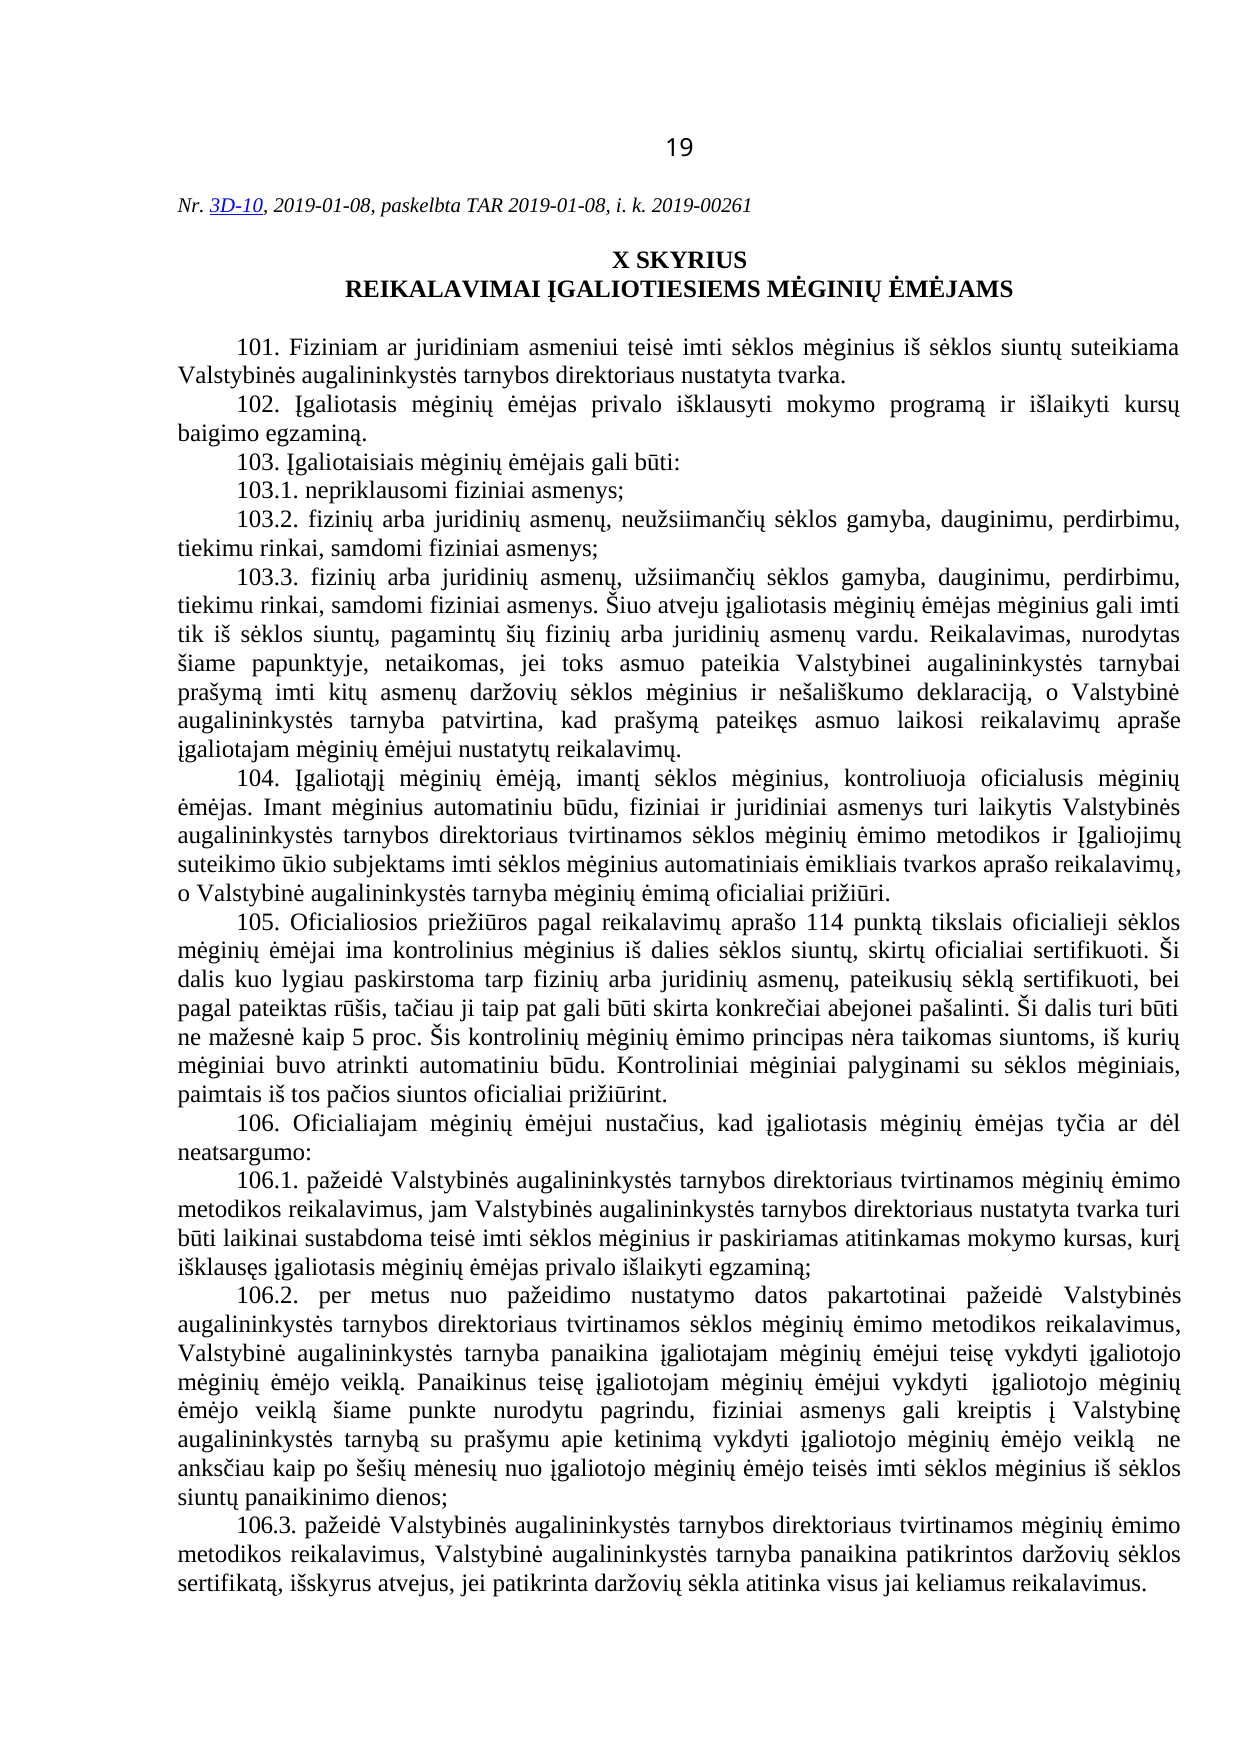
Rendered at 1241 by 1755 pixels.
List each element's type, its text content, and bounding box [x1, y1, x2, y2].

text 105. Oficialiosios priežiūros pagal reikalavimų aprašo 114 punktą tikslais oficialieji sėklos mėginių ėmėjai ima kontrolinius mėginius iš dalies sėklos siuntų, skirtų oficialiai sertifikuoti. Ši dalis kuo lygiau paskirstoma tarp fizinių arba juridinių asmenų, pateikusių sėklą sertifikuoti, bei pagal pateiktas rūšis, tačiau ji taip pat gali būti skirta konkrečiai abejonei pašalinti. Ši dalis turi būti ne mažesnė kaip 5 proc. Šis kontrolinių mėginių ėmimo principas nėra taikomas siuntoms, iš kurių mėginiai buvo atrinkti automatiniu būdu. Kontroliniai mėginiai palyginami su sėklos mėginiais, paimtais iš tos pačios siuntos oficialiai prižiūrint. [177, 907, 1181, 1108]
text 106.1. pažeidė Valstybinės augalininkystės tarnybos direktoriaus tvirtinamos mėginių ėmimo metodikos reikalavimus, jam Valstybinės augalininkystės tarnybos direktoriaus nustatyta tvarka turi būti laikinai sustabdoma teisė imti sėklos mėginius ir paskiriamas atitinkamas mokymo kursas, kurį išklausęs įgaliotasis mėginių ėmėjas privalo išlaikyti egzaminą; [177, 1166, 1181, 1281]
text 103. Įgaliotaisiais mėginių ėmėjais gali būti: [177, 447, 1181, 476]
text X SKYRIUS [177, 246, 1181, 274]
text Nr. 3D-10, 2019-01-08, paskelbta TAR 2019-01-08, i. k. 2019-00261 [177, 193, 1181, 217]
text 106.2. per metus nuo pažeidimo nustatymo datos pakartotinai pažeidė Valstybinės augalininkystės tarnybos direktoriaus tvirtinamos sėklos mėginių ėmimo metodikos reikalavimus, Valstybinė augalininkystės tarnyba panaikina įgaliotajam mėginių ėmėjui teisę vykdyti įgaliotojo mėginių ėmėjo veiklą. Panaikinus teisę įgaliotojam mėginių ėmėjui vykdyti įgaliotojo mėginių ėmėjo veiklą šiame punkte nurodytu pagrindu, fiziniai asmenys gali kreiptis į Valstybinę augalininkystės tarnybą su prašymu apie ketinimą vykdyti įgaliotojo mėginių ėmėjo veiklą ne anksčiau kaip po šešių mėnesių nuo įgaliotojo mėginių ėmėjo teisės imti sėklos mėginius iš sėklos siuntų panaikinimo dienos; [177, 1281, 1181, 1511]
text REIKALAVIMAI ĮGALIOTIESIEMS MĖGINIŲ ĖMĖJAMS [177, 274, 1181, 303]
text 103.1. nepriklausomi fiziniai asmenys; [177, 476, 1181, 504]
text 106.3. pažeidė Valstybinės augalininkystės tarnybos direktoriaus tvirtinamos mėginių ėmimo metodikos reikalavimus, Valstybinė augalininkystės tarnyba panaikina patikrintos daržovių sėklos sertifikatą, išskyrus atvejus, jei patikrinta daržovių sėkla atitinka visus jai keliamus reikalavimus. [177, 1511, 1181, 1597]
text 103.3. fizinių arba juridinių asmenų, užsiimančių sėklos gamyba, dauginimu, perdirbimu, tiekimu rinkai, samdomi fiziniai asmenys. Šiuo atveju įgaliotasis mėginių ėmėjas mėginius gali imti tik iš sėklos siuntų, pagamintų šių fizinių arba juridinių asmenų vardu. Reikalavimas, nurodytas šiame papunktyje, netaikomas, jei toks asmuo pateikia Valstybinei augalininkystės tarnybai prašymą imti kitų asmenų daržovių sėklos mėginius ir nešališkumo deklaraciją, o Valstybinė augalininkystės tarnyba patvirtina, kad prašymą pateikęs asmuo laikosi reikalavimų apraše įgaliotajam mėginių ėmėjui nustatytų reikalavimų. [177, 562, 1181, 763]
text 104. Įgaliotąjį mėginių ėmėją, imantį sėklos mėginius, kontroliuoja oficialusis mėginių ėmėjas. Imant mėginius automatiniu būdu, fiziniai ir juridiniai asmenys turi laikytis Valstybinės augalininkystės tarnybos direktoriaus tvirtinamos sėklos mėginių ėmimo metodikos ir Įgaliojimų suteikimo ūkio subjektams imti sėklos mėginius automatiniais ėmikliais tvarkos aprašo reikalavimų, o Valstybinė augalininkystės tarnyba mėginių ėmimą oficialiai prižiūri. [177, 763, 1181, 907]
text 102. Įgaliotasis mėginių ėmėjas privalo išklausyti mokymo programą ir išlaikyti kursų baigimo egzaminą. [177, 389, 1181, 447]
text 103.2. fizinių arba juridinių asmenų, neužsiimančių sėklos gamyba, dauginimu, perdirbimu, tiekimu rinkai, samdomi fiziniai asmenys; [177, 504, 1181, 562]
text 106. Oficialiajam mėginių ėmėjui nustačius, kad įgaliotasis mėginių ėmėjas tyčia ar dėl neatsargumo: [177, 1108, 1181, 1166]
text 101. Fiziniam ar juridiniam asmeniui teisė imti sėklos mėginius iš sėklos siuntų suteikiama Valstybinės augalininkystės tarnybos direktoriaus nustatyta tvarka. [177, 332, 1181, 389]
